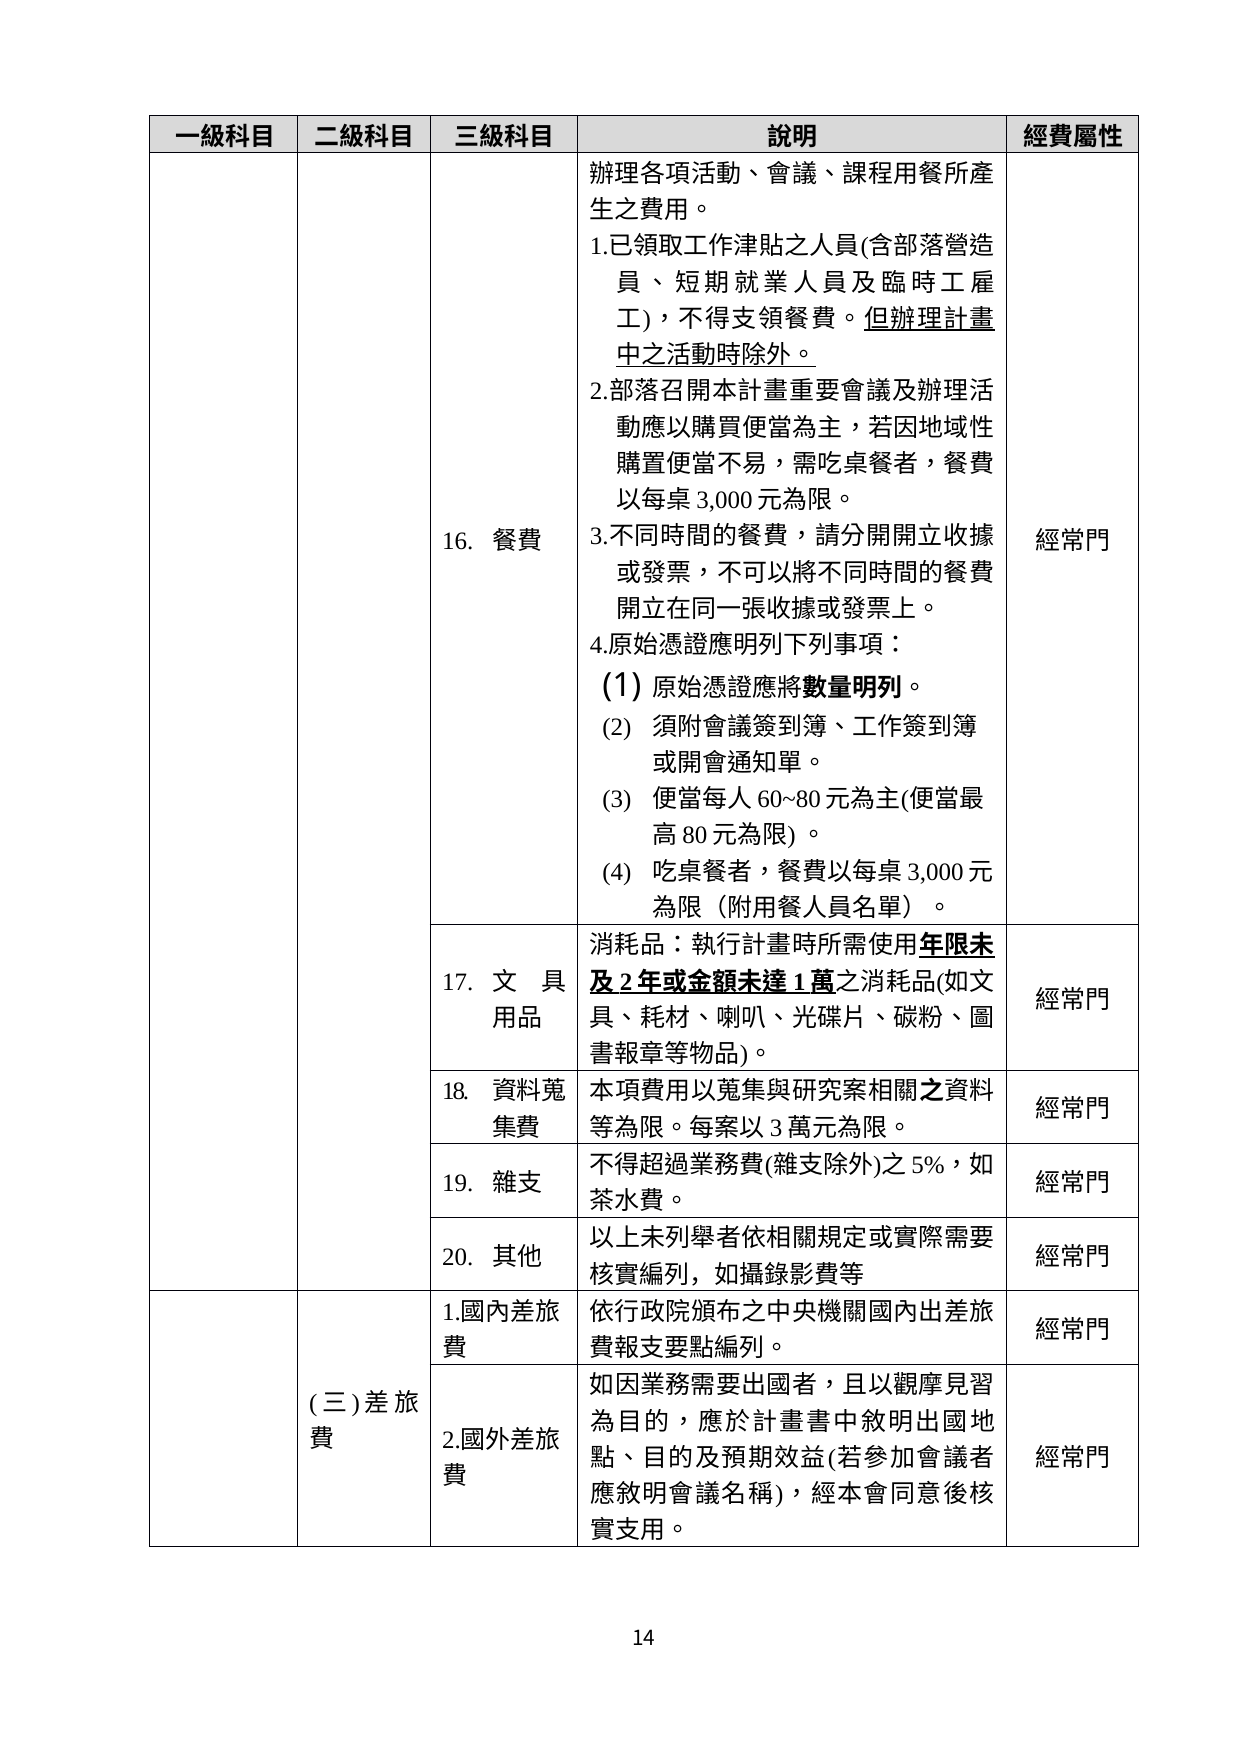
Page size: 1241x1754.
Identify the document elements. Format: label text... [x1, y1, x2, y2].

table_cell [298, 153, 430, 1290]
table_header 經費屬性 [1007, 116, 1138, 152]
table_header 說明 [578, 116, 1006, 152]
table_cell 餐費 [431, 153, 577, 924]
table_cell 經常門 [1007, 1071, 1138, 1143]
table_cell 其他 [431, 1218, 577, 1290]
table_cell 本項費用以蒐集與研究案相關之資料等為限。每案以3萬元為限。 [578, 1071, 1006, 1143]
table_header 三級科目 [431, 116, 577, 152]
table_cell 不得超過業務費(雜支除外)之5%，如茶水費。 [578, 1144, 1006, 1217]
table_cell [150, 153, 297, 1290]
table_cell 經常門 [1007, 1365, 1138, 1546]
table_cell 文具用品 [431, 925, 577, 1070]
table_cell 經常門 [1007, 1218, 1138, 1290]
table_cell 依行政院頒布之中央機關國內出差旅費報支要點編列。 [578, 1291, 1006, 1364]
table_cell 消耗品：執行計畫時所需使用年限未及2年或金額未達1萬之消耗品(如文具、耗材、喇叭、光碟片、碳粉、圖書報章等物品)。 [578, 925, 1006, 1070]
table_cell 資料蒐集費 [431, 1071, 577, 1143]
table_cell 經常門 [1007, 1144, 1138, 1217]
table_header 二級科目 [298, 116, 430, 152]
table_cell 經常門 [1007, 1291, 1138, 1364]
table_cell (三)差旅費 [298, 1291, 430, 1546]
table_cell 2.國外差旅費 [431, 1365, 577, 1546]
table_header 一級科目 [150, 116, 297, 152]
table_cell 如因業務需要出國者，且以觀摩見習為目的，應於計畫書中敘明出國地點、目的及預期效益(若參加會議者應敘明會議名稱)，經本會同意後核實支用。 [578, 1365, 1006, 1546]
table_cell 雜支 [431, 1144, 577, 1217]
table_cell 辦理各項活動、會議、課程用餐所產生之費用。 1.已領取工作津貼之人員(含部落營造員、短期就業人員及臨時工雇工)，不得支領餐費。但辦理計畫中之活動時除外。 2.部落召開本計畫重要會議及辦理活動應以購買便當為主，若因地域性購置便當不易，需吃桌餐者，餐費以每桌3,000元為限。 3.不同時間的餐費，請分開開立收據或發票，不可以將不同時間的餐費開立在同一張收據或發票上。 4.原始憑證應明列下列事項： 原始憑證應將數量明列。 須附會議簽到簿、工作簽到簿或開會通知單。 便當每人60~80元為主(便當最高80元為限) 。 吃桌餐者，餐費以每桌3,000元為限（附用餐人員名單）。 [578, 153, 1006, 924]
table_cell 以上未列舉者依相關規定或實際需要核實編列，如攝錄影費等 [578, 1218, 1006, 1290]
table_cell [150, 1291, 297, 1546]
table_cell 1.國內差旅費 [431, 1291, 577, 1364]
table_cell 經常門 [1007, 153, 1138, 924]
table_cell 經常門 [1007, 925, 1138, 1070]
